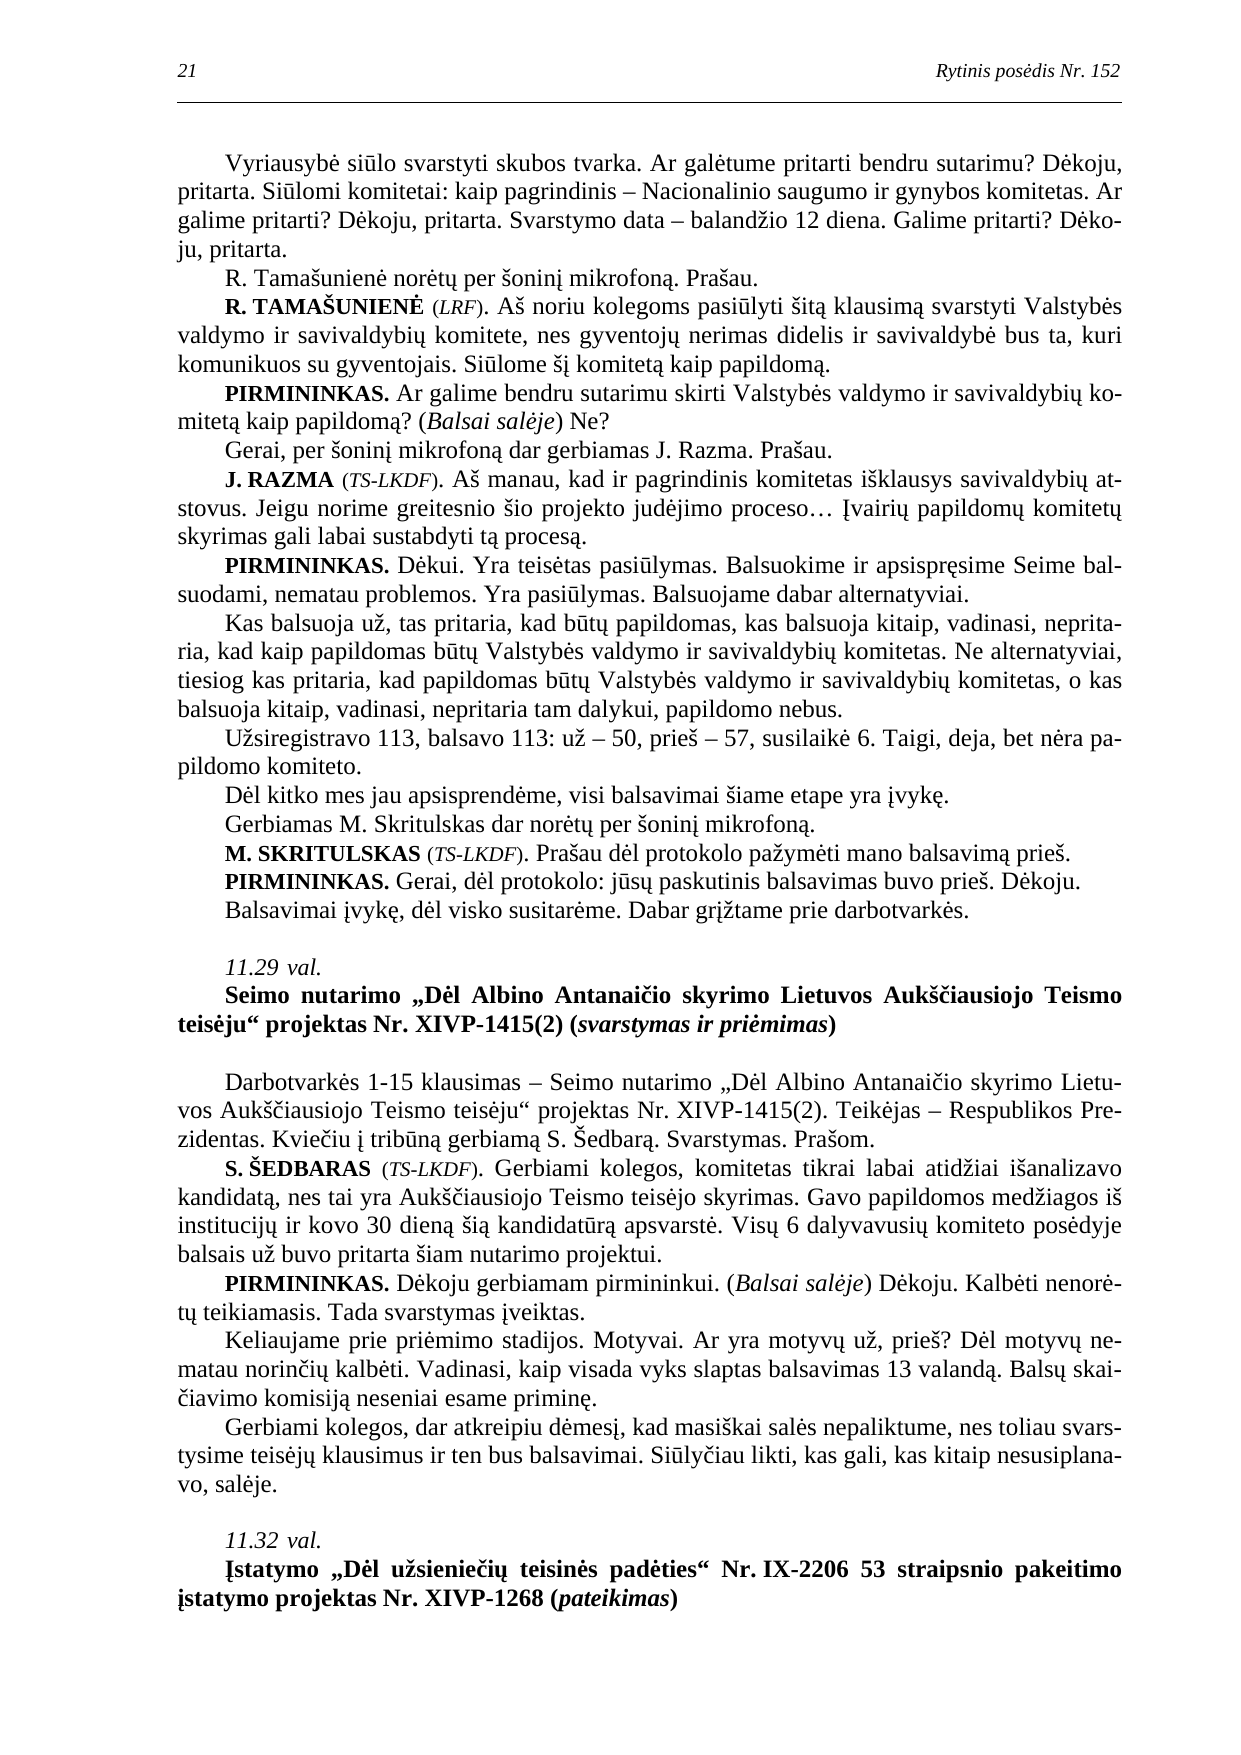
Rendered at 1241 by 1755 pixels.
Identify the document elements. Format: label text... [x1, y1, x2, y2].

text R. TAMAŠUNIENĖ (LRF). Aš no­riu ko­le­goms pa­siū­ly­ti ši­tą klau­si­mą svars­ty­ti Vals­ty­bės val­dy­mo ir sa­vi­val­dy­bių ko­mi­te­te, nes gy­ven­to­jų ne­ri­mas di­de­lis ir sa­vi­val­dy­bė bus ta, ku­ri ko­mu­ni­kuos su gy­ven­to­jais. Siū­lo­me šį ko­mi­te­tą kaip pa­pil­do­mą. [177, 291, 1122, 378]
text PIRMININKAS. Dė­kui. Yra tei­sė­tas pa­siū­ly­mas. Bal­suo­ki­me ir ap­si­sprę­si­me Sei­me bal­suo­da­mi, ne­ma­tau pro­ble­mos. Yra pa­siū­ly­mas. Bal­suo­ja­me da­bar al­ter­na­ty­viai. [177, 550, 1122, 608]
text PIRMININKAS. Ge­rai, dėl pro­to­ko­lo: jū­sų pas­ku­ti­nis bal­sa­vi­mas bu­vo prieš. Dė­ko­ju. [177, 866, 1122, 895]
text Sei­mo nu­ta­ri­mo „Dėl Al­bi­no An­ta­nai­čio sky­ri­mo Lie­tu­vos Aukš­čiau­sio­jo Teis­mo tei­sė­ju“ pro­jek­tas Nr. XIVP-1415(2) (svars­ty­mas ir pri­ėmi­mas) [177, 980, 1122, 1038]
text Bal­sa­vi­mai įvy­kę, dėl vis­ko su­si­ta­rė­me. Da­bar grįž­ta­me prie dar­bo­tvarkės. [177, 895, 1122, 924]
text M. SKRITULSKAS (TS-LKDF). Pra­šau dėl pro­to­ko­lo pa­žy­mė­ti ma­no bal­sa­vi­mą prieš. [177, 838, 1122, 866]
text 11.29 val. [224, 953, 1122, 980]
text Ge­rai, per šo­ni­nį mik­ro­fo­ną dar ger­bia­mas J. Raz­ma. Pra­šau. [177, 435, 1122, 464]
text PIRMININKAS. Dė­ko­ju ger­bia­mam pir­mi­nin­kui. (Bal­sai sa­lė­je) Dė­ko­ju. Kal­bė­ti ne­no­rė­tų tei­kia­ma­sis. Ta­da svars­ty­mas įveik­tas. [177, 1268, 1122, 1325]
text Vy­riau­sy­bė siū­lo svars­ty­ti sku­bos tvar­ka. Ar ga­lė­tu­me pri­tar­ti ben­dru su­ta­ri­mu? Dė­ko­ju, pri­tar­ta. Siū­lo­mi ko­mi­te­tai: kaip pa­grin­di­nis – Na­cio­na­li­nio sau­gu­mo ir gy­ny­bos ko­mi­te­tas. Ar ga­li­me pri­tar­ti? Dė­ko­ju, pri­tar­ta. Svars­ty­mo da­ta – ba­lan­džio 12 die­na. Ga­li­me pri­tar­ti? Dė­ko­ju, pri­tar­ta. [177, 148, 1122, 263]
text R. Ta­ma­šu­nie­nė no­rė­tų per šo­ni­nį mik­ro­fo­ną. Pra­šau. [177, 263, 1122, 291]
text J. RAZMA (TS-LKDF). Aš ma­nau, kad ir pa­grin­di­nis ko­mi­te­tas iš­klau­sys sa­vi­val­dy­bių at­sto­vus. Jei­gu no­ri­me grei­tes­nio šio pro­jek­to ju­dė­ji­mo pro­ce­so… Įvai­rių pa­pil­do­mų ko­mi­te­tų sky­ri­mas ga­li la­bai su­stab­dy­ti tą pro­ce­są. [177, 464, 1122, 550]
text Įsta­ty­mo „Dėl už­sie­nie­čių tei­si­nės pa­dė­ties“ Nr. IX-2206 53 straips­nio pa­kei­ti­mo įsta­ty­mo pro­jek­tas Nr. XIVP-1268 (pa­tei­ki­mas) [177, 1554, 1122, 1612]
text Kas bal­suo­ja už, tas pri­ta­ria, kad bū­tų pa­pil­do­mas, kas bal­suo­ja ki­taip, va­di­na­si, ne­pri­ta­ria, kad kaip pa­pil­do­mas bū­tų Vals­ty­bės val­dy­mo ir sa­vi­val­dy­bių ko­mi­te­tas. Ne al­ter­na­ty­viai, tie­siog kas pri­ta­ria, kad pa­pil­do­mas bū­tų Vals­ty­bės val­dy­mo ir sa­vi­val­dy­bių ko­mi­te­tas, o kas bal­suo­ja ki­taip, va­di­na­si, ne­pri­ta­ria tam da­ly­kui, pa­pil­do­mo ne­bus. [177, 608, 1122, 723]
text S. ŠEDBARAS (TS-LKDF). Ger­bia­mi ko­le­gos, ko­mi­te­tas tik­rai la­bai ati­džiai iš­ana­li­za­vo kan­di­da­tą, nes tai yra Aukš­čiau­sio­jo Teis­mo tei­sė­jo sky­ri­mas. Ga­vo pa­pil­do­mos me­džia­gos iš ins­ti­tu­ci­jų ir ko­vo 30 die­ną šią kan­di­da­tū­rą ap­svars­tė. Vi­sų 6 da­ly­va­vu­sių ko­mi­te­to po­sė­dy­je bal­sais už bu­vo pri­tar­ta šiam nu­ta­ri­mo pro­jek­tui. [177, 1153, 1122, 1268]
text Ger­bia­mi ko­le­gos, dar at­krei­piu dė­me­sį, kad ma­siš­kai sa­lės ne­pa­lik­tu­me, nes to­liau svars­ty­si­me tei­sė­jų klau­si­mus ir ten bus bal­sa­vi­mai. Siū­ly­čiau lik­ti, kas ga­li, kas ki­taip nesu­si­pla­na­vo, sa­lė­je. [177, 1412, 1122, 1498]
text PIRMININKAS. Ar ga­li­me ben­dru su­ta­ri­mu skir­ti Vals­ty­bės val­dy­mo ir sa­vi­val­dy­bių ko­mi­te­tą kaip pa­pil­do­mą? (Bal­sai sa­lė­je) Ne? [177, 378, 1122, 435]
text Dar­bo­tvarkės 1-15 klau­si­mas – Sei­mo nu­ta­ri­mo „Dėl Al­bi­no An­ta­nai­čio sky­ri­mo Lie­tu­vos Aukš­čiau­sio­jo Teis­mo tei­sė­ju“ pro­jek­tas Nr. XIVP-1415(2). Tei­kė­jas – Res­pub­li­kos Pre­zi­den­tas. Kvie­čiu į tri­bū­ną ger­bia­mą S. Šed­ba­rą. Svars­ty­mas. Pra­šom. [177, 1067, 1122, 1153]
text Ger­bia­mas M. Skri­tuls­kas dar no­rė­tų per šo­ni­nį mik­ro­fo­ną. [177, 809, 1122, 838]
text Ke­liau­ja­me prie pri­ėmi­mo sta­di­jos. Mo­ty­vai. Ar yra mo­ty­vų už, prieš? Dėl mo­ty­vų ne­ma­tau no­rin­čių kal­bė­ti. Va­di­na­si, kaip vi­sa­da vyks slap­tas bal­sa­vi­mas 13 va­lan­dą. Bal­sų skai­čia­vi­mo ko­mi­si­ją ne­se­niai esa­me pri­mi­nę. [177, 1325, 1122, 1412]
text Dėl kit­ko mes jau ap­si­spren­dė­me, vi­si bal­sa­vi­mai šia­me eta­pe yra įvy­kę. [177, 780, 1122, 809]
text 11.32 val. [224, 1527, 1122, 1554]
text Už­si­re­gist­ra­vo 113, bal­sa­vo 113: už – 50, prieš – 57, su­si­lai­kė 6. Tai­gi, de­ja, bet nė­ra pa­pil­do­mo ko­mi­te­to. [177, 723, 1122, 780]
